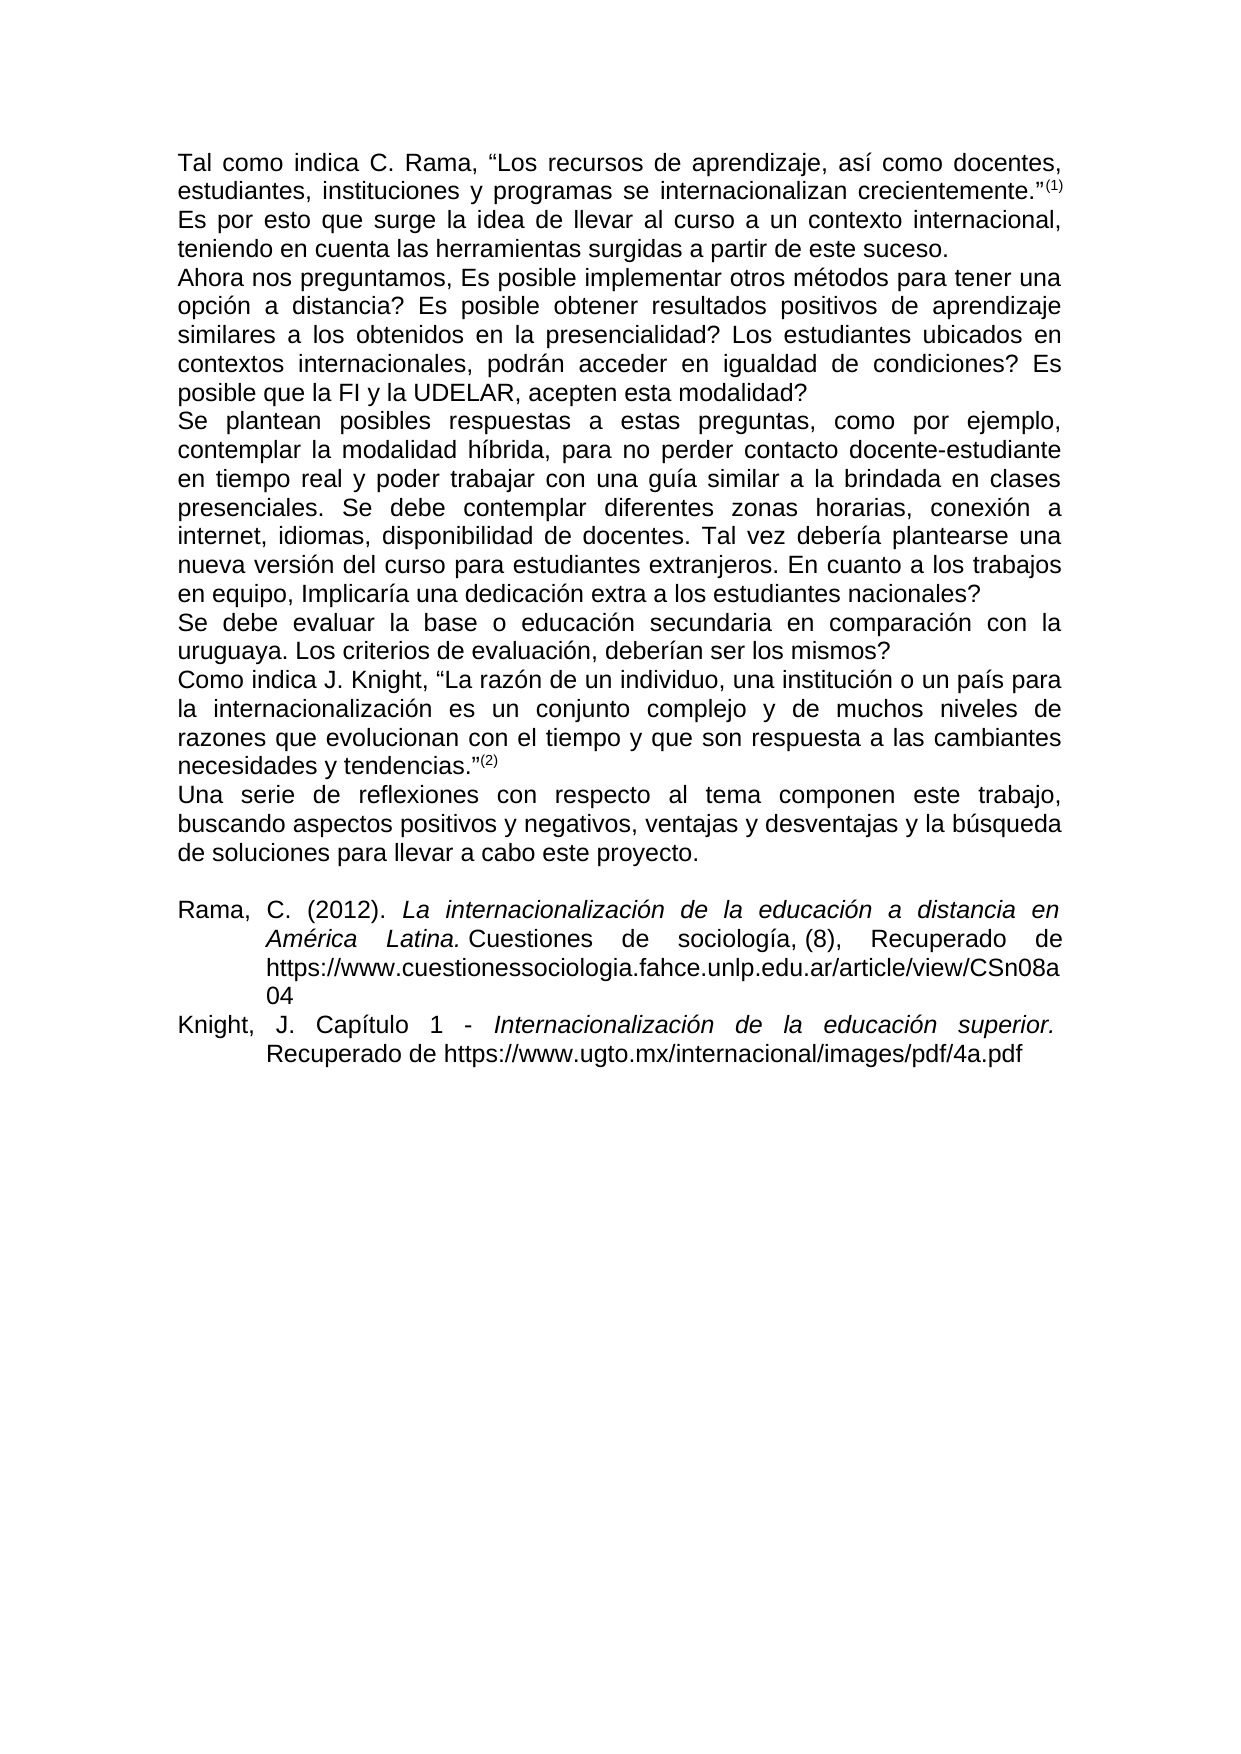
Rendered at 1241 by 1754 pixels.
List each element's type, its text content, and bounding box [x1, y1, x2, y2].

text Rama, C. (2012). La internacionalización de la educación a distancia en América Latina. Cuestiones de sociología, (8), Recuperado de https://www.cuestionessociologia.fahce.unlp.edu.ar/article/view/CSn08a04 [177, 895, 1063, 1010]
text Se debe evaluar la base o educación secundaria en comparación con la uruguaya. Los criterios de evaluación, deberían ser los mismos? [177, 608, 1063, 665]
text Knight, J. Capítulo 1 - Internacionalización de la educación superior. Recuperado de https://www.ugto.mx/internacional/images/pdf/4a.pdf [177, 1010, 1063, 1068]
text Como indica J. Knight, “La razón de un individuo, una institución o un país para la internacionalización es un conjunto complejo y de muchos niveles de razones que evolucionan con el tiempo y que son respuesta a las cambiantes necesidades y tendencias.”(2) [177, 665, 1063, 780]
text Una serie de reflexiones con respecto al tema componen este trabajo, buscando aspectos positivos y negativos, ventajas y desventajas y la búsqueda de soluciones para llevar a cabo este proyecto. [177, 780, 1063, 866]
text Se plantean posibles respuestas a estas preguntas, como por ejemplo, contemplar la modalidad híbrida, para no perder contacto docente-estudiante en tiempo real y poder trabajar con una guía similar a la brindada en clases presenciales. Se debe contemplar diferentes zonas horarias, conexión a internet, idiomas, disponibilidad de docentes. Tal vez debería plantearse una nueva versión del curso para estudiantes extranjeros. En cuanto a los trabajos en equipo, Implicaría una dedicación extra a los estudiantes nacionales? [177, 406, 1063, 608]
text Tal como indica C. Rama, “Los recursos de aprendizaje, así como docentes, estudiantes, instituciones y programas se internacionalizan crecientemente.”(1) Es por esto que surge la idea de llevar al curso a un contexto internacional, teniendo en cuenta las herramientas surgidas a partir de este suceso. [177, 148, 1063, 263]
text Ahora nos preguntamos, Es posible implementar otros métodos para tener una opción a distancia? Es posible obtener resultados positivos de aprendizaje similares a los obtenidos en la presencialidad? Los estudiantes ubicados en contextos internacionales, podrán acceder en igualdad de condiciones? Es posible que la FI y la UDELAR, acepten esta modalidad? [177, 263, 1063, 406]
